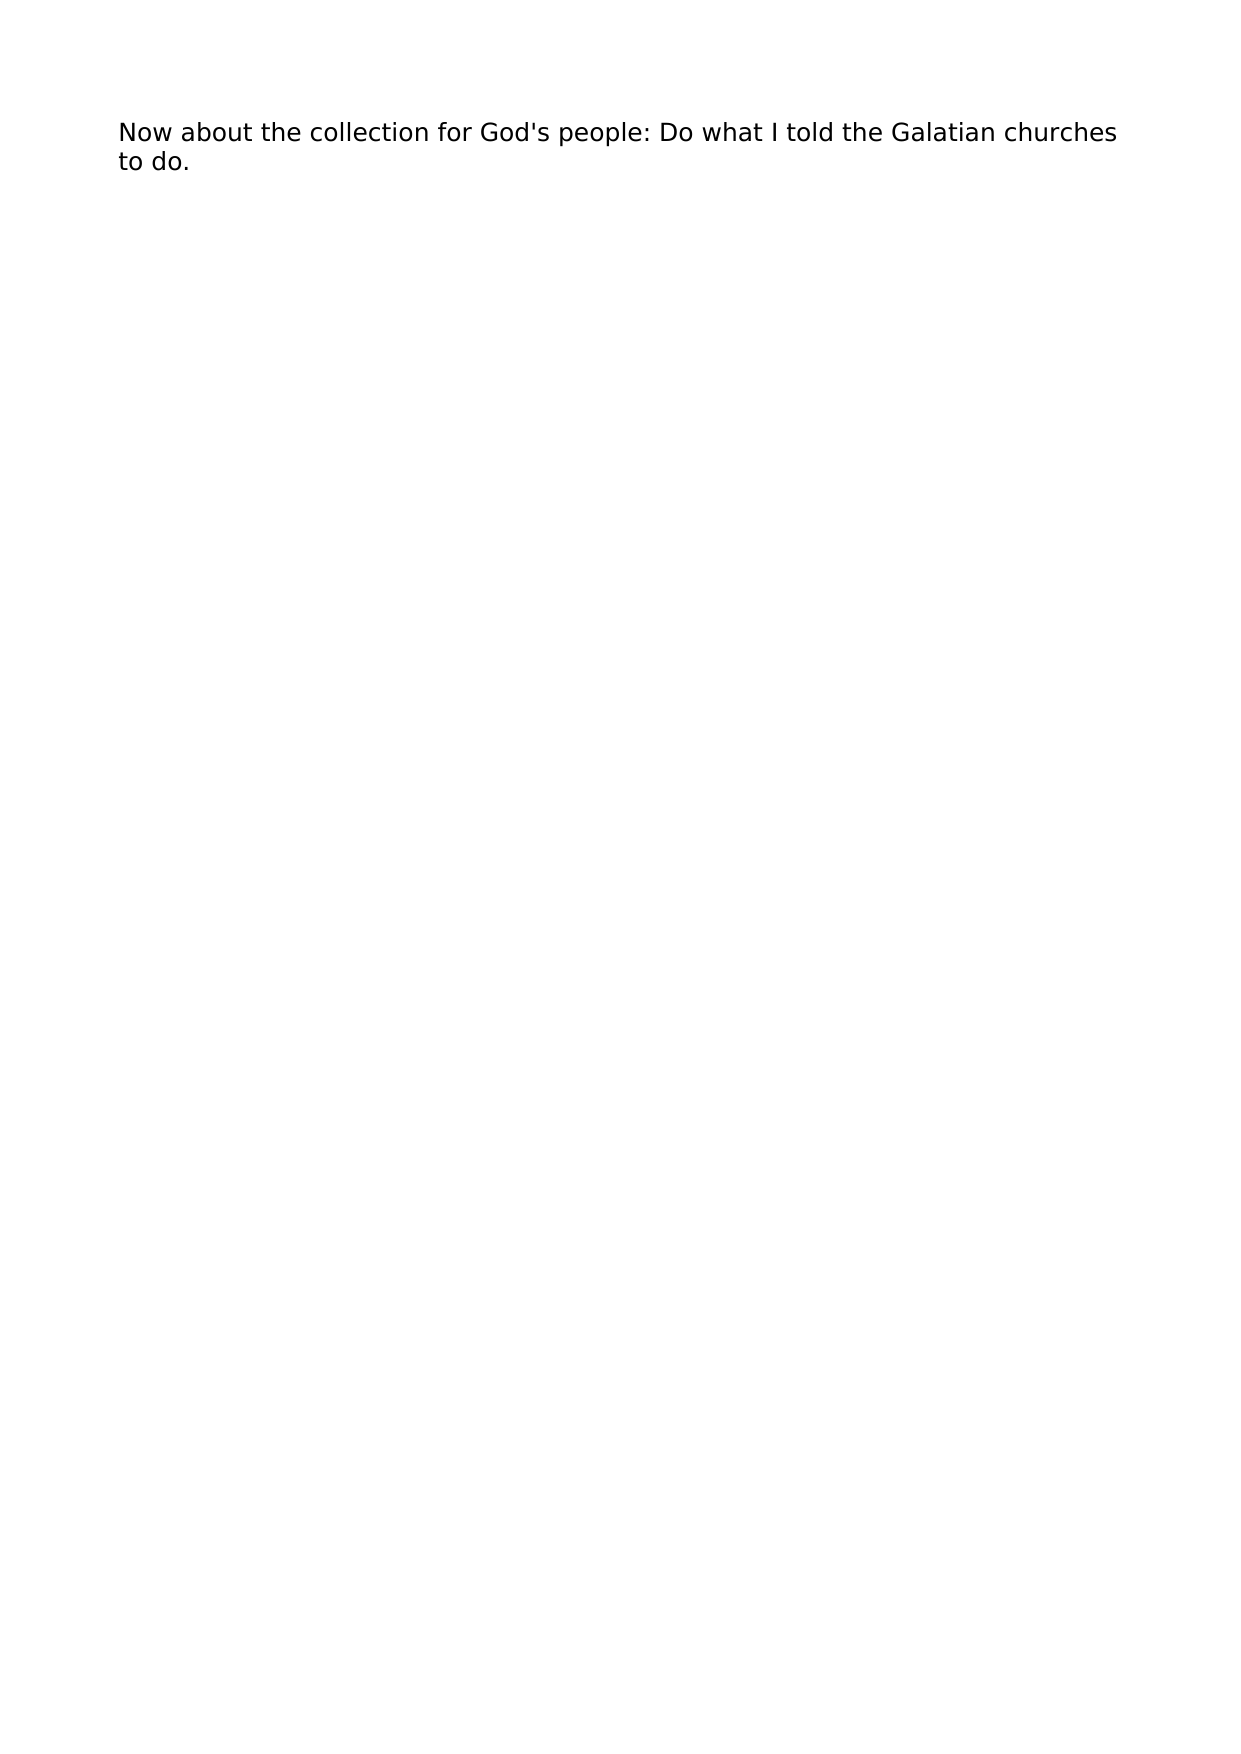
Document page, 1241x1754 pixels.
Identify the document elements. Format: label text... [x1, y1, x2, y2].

text Now about the collection for God's people: Do what I told the Galatian churches to do. [118, 118, 1122, 176]
